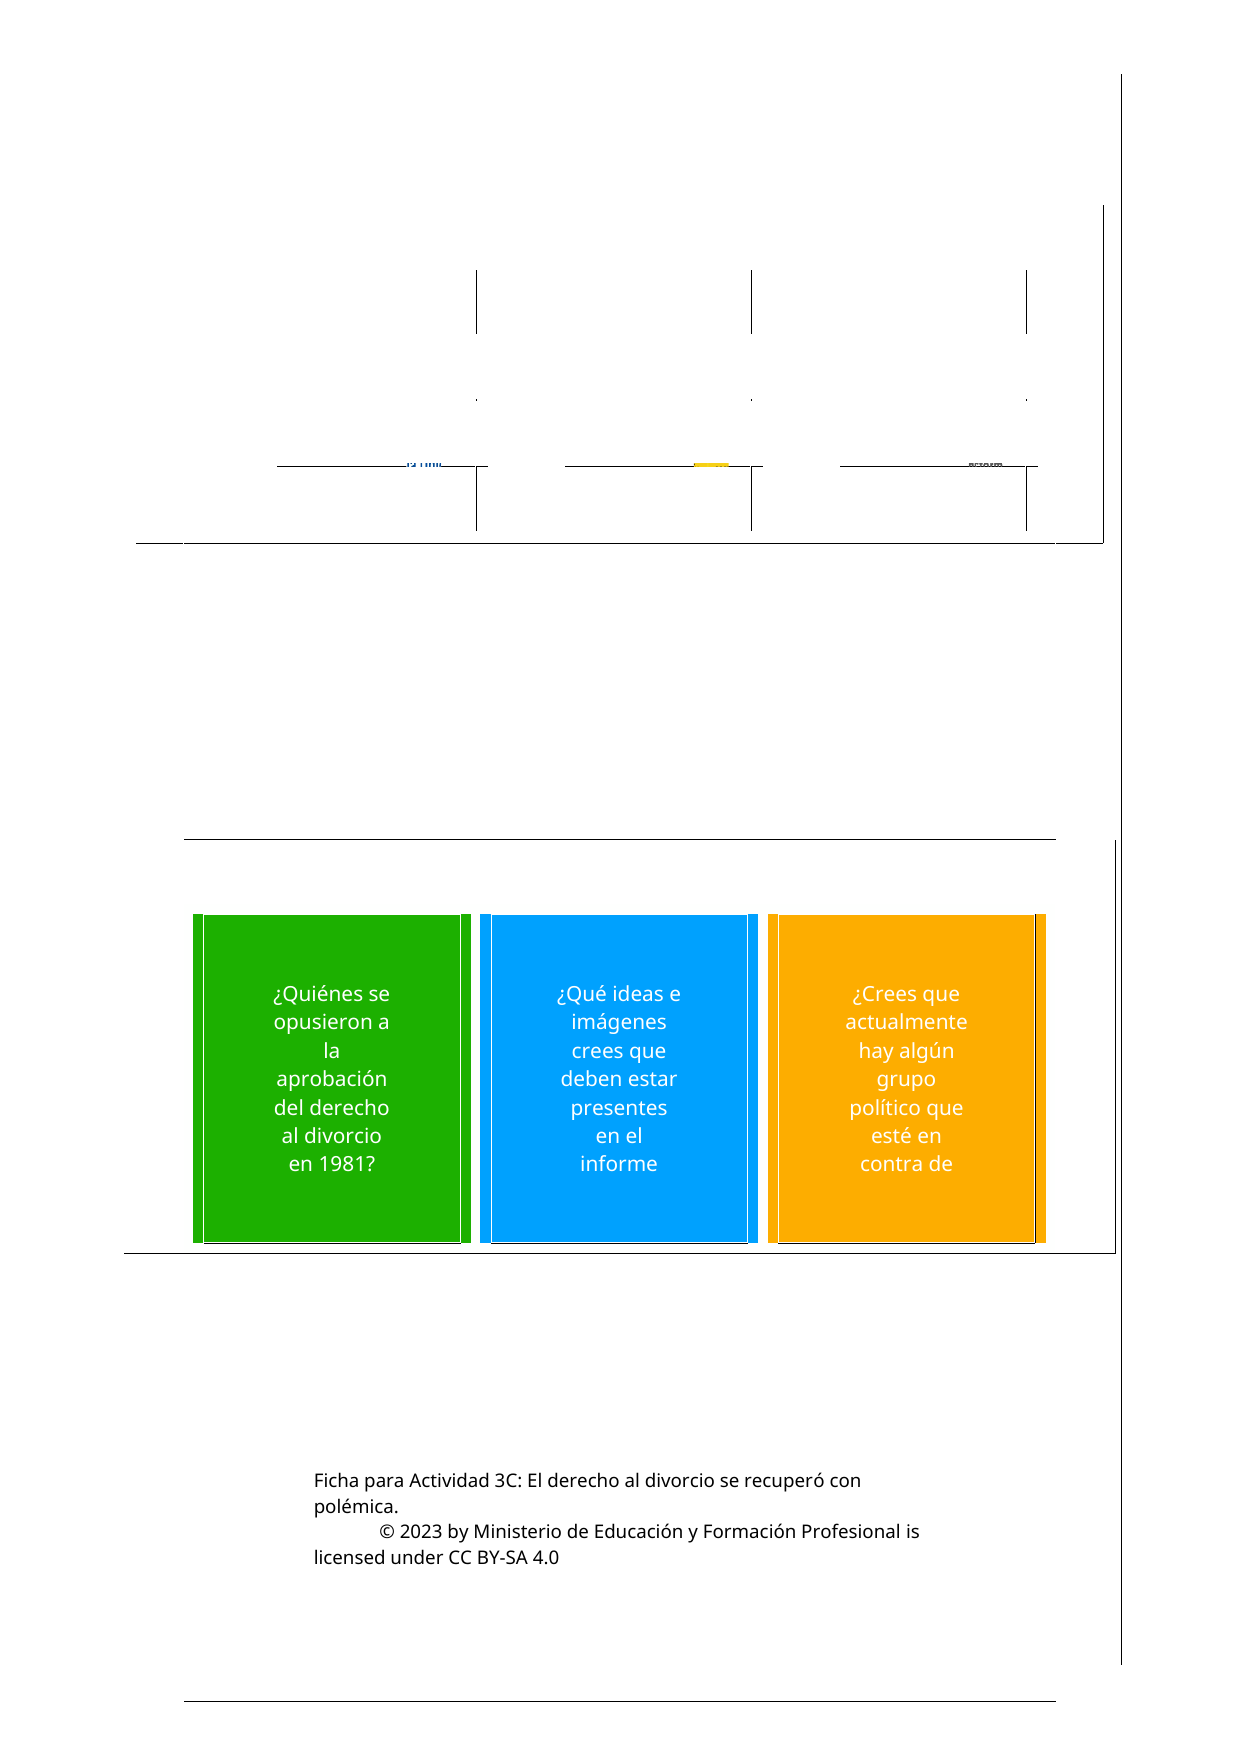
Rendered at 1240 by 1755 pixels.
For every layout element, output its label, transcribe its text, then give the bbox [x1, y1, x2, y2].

table_header ¿Crees que actualmente hay algún grupo político que esté en contra de [779, 915, 1034, 1242]
table_header [768, 914, 778, 1243]
table_header [193, 914, 203, 1243]
table_header ¿Quiénes se opusieron a la aprobación del derecho al divorcio en 1981? [204, 915, 460, 1242]
table_header [748, 914, 758, 1243]
table_header [1036, 914, 1046, 1243]
table_header [480, 914, 491, 1243]
table_header ¿Qué ideas e imágenes crees que deben estar presentes en el informe [492, 915, 747, 1242]
table_header [461, 914, 471, 1243]
